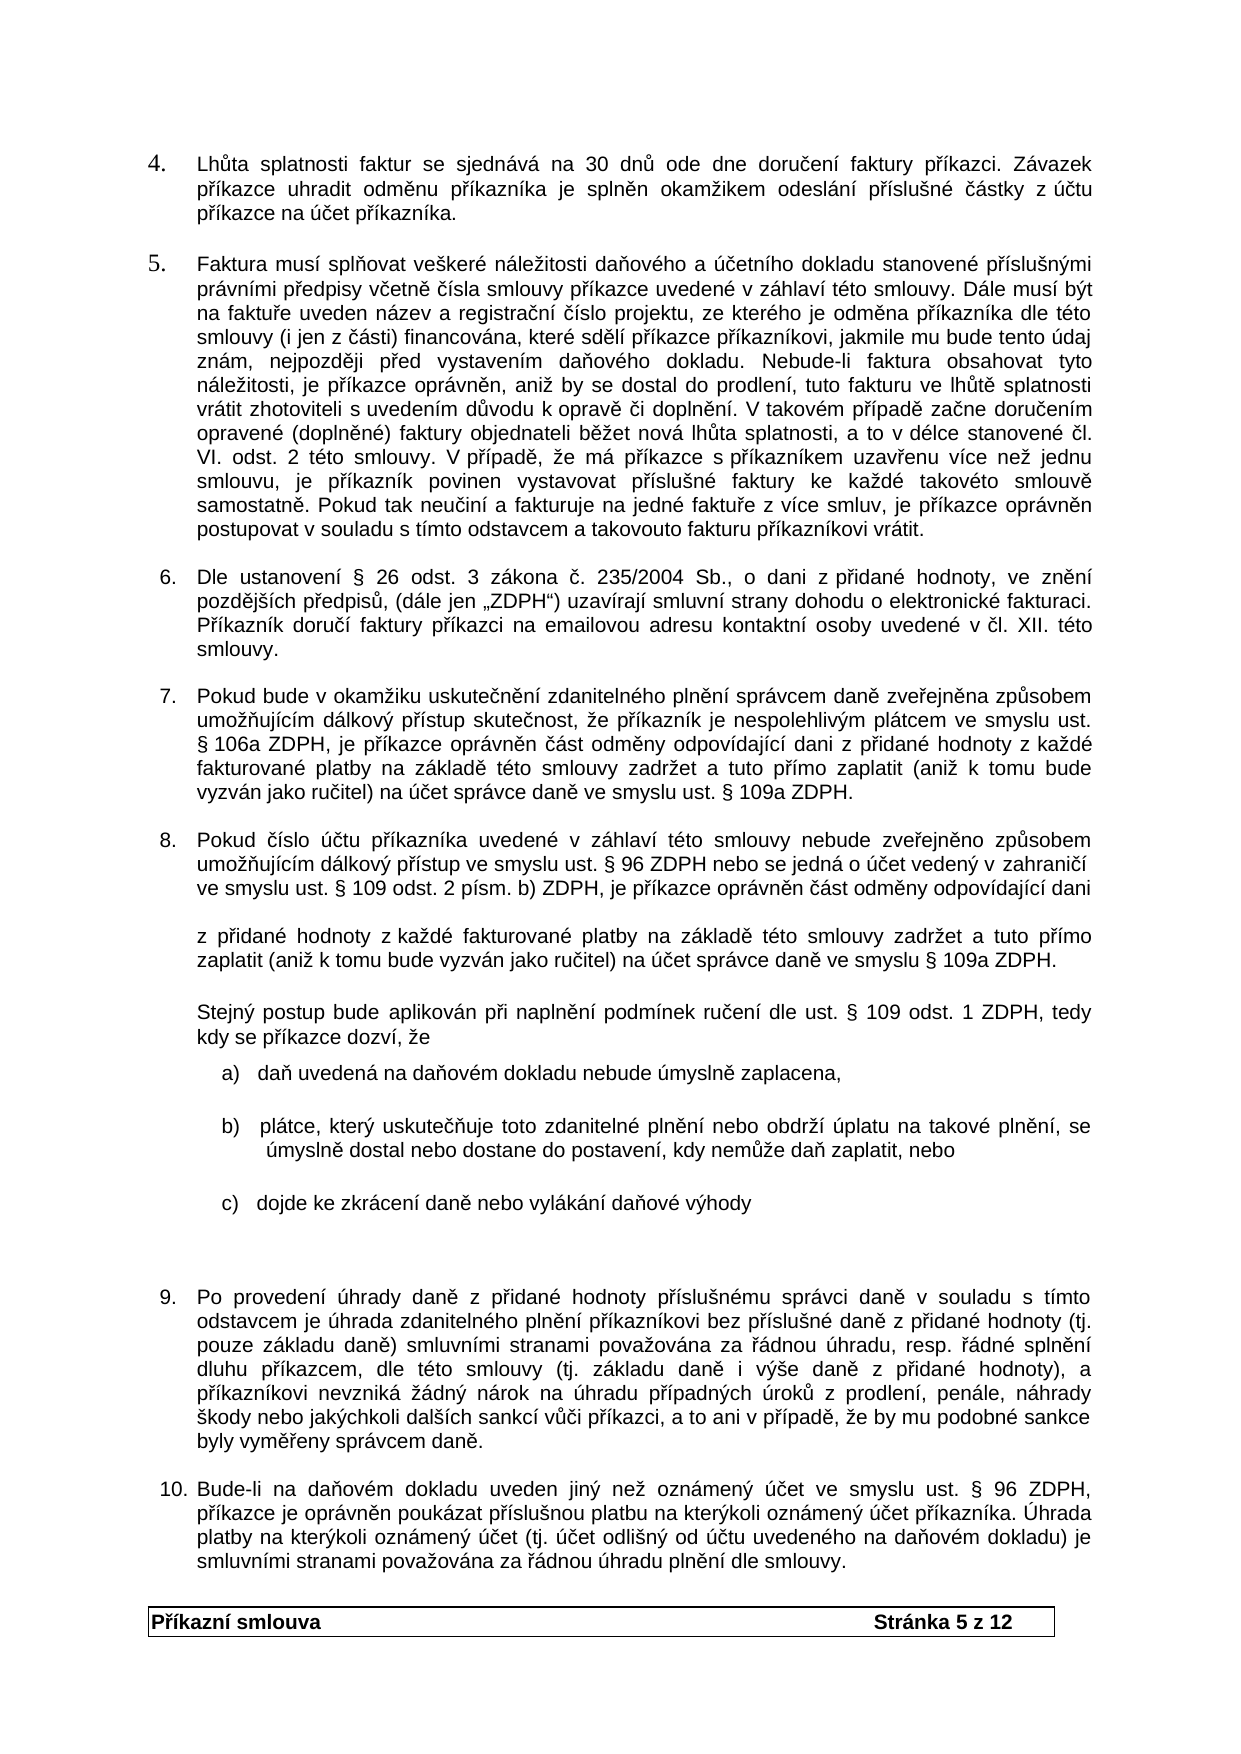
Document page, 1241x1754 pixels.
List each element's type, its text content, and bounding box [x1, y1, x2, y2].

text Stejný postup bude aplikován při naplnění podmínek ručení dle ust. § 109 odst. 1 ZDPH, tedy kdy se příkazce dozví, že [197, 996, 1093, 1048]
text b) plátce, který uskutečňuje toto zdanitelné plnění nebo obdrží úplatu na takové plnění, se úmyslně dostal nebo dostane do postavení, kdy nemůže daň zaplatit, nebo [221, 1114, 1093, 1162]
list Bude-li na daňovém dokladu uveden jiný než oznámený účet ve smyslu ust. § 96 ZDPH, příkazce je oprávněn poukázat příslušnou platbu na kterýkoli oznámený účet příkazníka. Úhrada platby na kterýkoli oznámený účet (tj. účet odlišný od účtu uvedeného na daňovém dokladu) je smluvními stranami považována za řádnou úhradu plnění dle smlouvy. [159, 1477, 1093, 1572]
list Dle ustanovení § 26 odst. 3 zákona č. 235/2004 Sb., o dani z přidané hodnoty, ve znění pozdějších předpisů, (dále jen „ZDPH“) uzavírají smluvní strany dohodu o elektronické fakturaci. Příkazník doručí faktury příkazci na emailovou adresu kontaktní osoby uvedené v čl. XII. této smlouvy. [159, 564, 1093, 660]
list Lhůta splatnosti faktur se sjednává na 30 dnů ode dne doručení faktury příkazci. Závazek příkazce uhradit odměnu příkazníka je splněn okamžikem odeslání příslušné částky z účtu příkazce na účet příkazníka. [148, 148, 1093, 224]
list Po provedení úhrady daně z přidané hodnoty příslušnému správci daně v souladu s tímto odstavcem je úhrada zdanitelného plnění příkazníkovi bez příslušné daně z přidané hodnoty (tj. pouze základu daně) smluvními stranami považována za řádnou úhradu, resp. řádné splnění dluhu příkazcem, dle této smlouvy (tj. základu daně i výše daně z přidané hodnoty), a příkazníkovi nevzniká žádný nárok na úhradu případných úroků z prodlení, penále, náhrady škody nebo jakýchkoli dalších sankcí vůči příkazci, a to ani v případě, že by mu podobné sankce byly vyměřeny správcem daně. [159, 1285, 1093, 1453]
list Pokud číslo účtu příkazníka uvedené v záhlaví této smlouvy nebude zveřejněno způsobem umožňujícím dálkový přístup ve smyslu ust. § 96 ZDPH nebo se jedná o účet vedený v zahraničí ve smyslu ust. § 109 odst. 2 písm. b) ZDPH, je příkazce oprávněn část odměny odpovídající dani z přidané hodnoty z každé fakturované platby na základě této smlouvy zadržet a tuto přímo zaplatit (aniž k tomu bude vyzván jako ručitel) na účet správce daně ve smyslu § 109a ZDPH. [159, 828, 1093, 972]
text a) daň uvedená na daňovém dokladu nebude úmyslně zaplacena, [221, 1061, 1093, 1085]
list Pokud bude v okamžiku uskutečnění zdanitelného plnění správcem daně zveřejněna způsobem umožňujícím dálkový přístup skutečnost, že příkazník je nespolehlivým plátcem ve smyslu ust. § 106a ZDPH, je příkazce oprávněn část odměny odpovídající dani z přidané hodnoty z každé fakturované platby na základě této smlouvy zadržet a tuto přímo zaplatit (aniž k tomu bude vyzván jako ručitel) na účet správce daně ve smyslu ust. § 109a ZDPH. [159, 684, 1093, 804]
list Faktura musí splňovat veškeré náležitosti daňového a účetního dokladu stanovené příslušnými právními předpisy včetně čísla smlouvy příkazce uvedené v záhlaví této smlouvy. Dále musí být na faktuře uveden název a registrační číslo projektu, ze kterého je odměna příkazníka dle této smlouvy (i jen z části) financována, které sdělí příkazce příkazníkovi, jakmile mu bude tento údaj znám, nejpozději před vystavením daňového dokladu. Nebude-li faktura obsahovat tyto náležitosti, je příkazce oprávněn, aniž by se dostal do prodlení, tuto fakturu ve lhůtě splatnosti vrátit zhotoviteli s uvedením důvodu k opravě či doplnění. V takovém případě začne doručením opravené (doplněné) faktury objednateli běžet nová lhůta splatnosti, a to v délce stanovené čl. VI. odst. 2 této smlouvy. V případě, že má příkazce s příkazníkem uzavřenu více než jednu smlouvu, je příkazník povinen vystavovat příslušné faktury ke každé takovéto smlouvě samostatně. Pokud tak neučiní a fakturuje na jedné faktuře z více smluv, je příkazce oprávněn postupovat v souladu s tímto odstavcem a takovouto fakturu příkazníkovi vrátit. [148, 248, 1093, 541]
text c) dojde ke zkrácení daně nebo vylákání daňové výhody [221, 1191, 1093, 1215]
